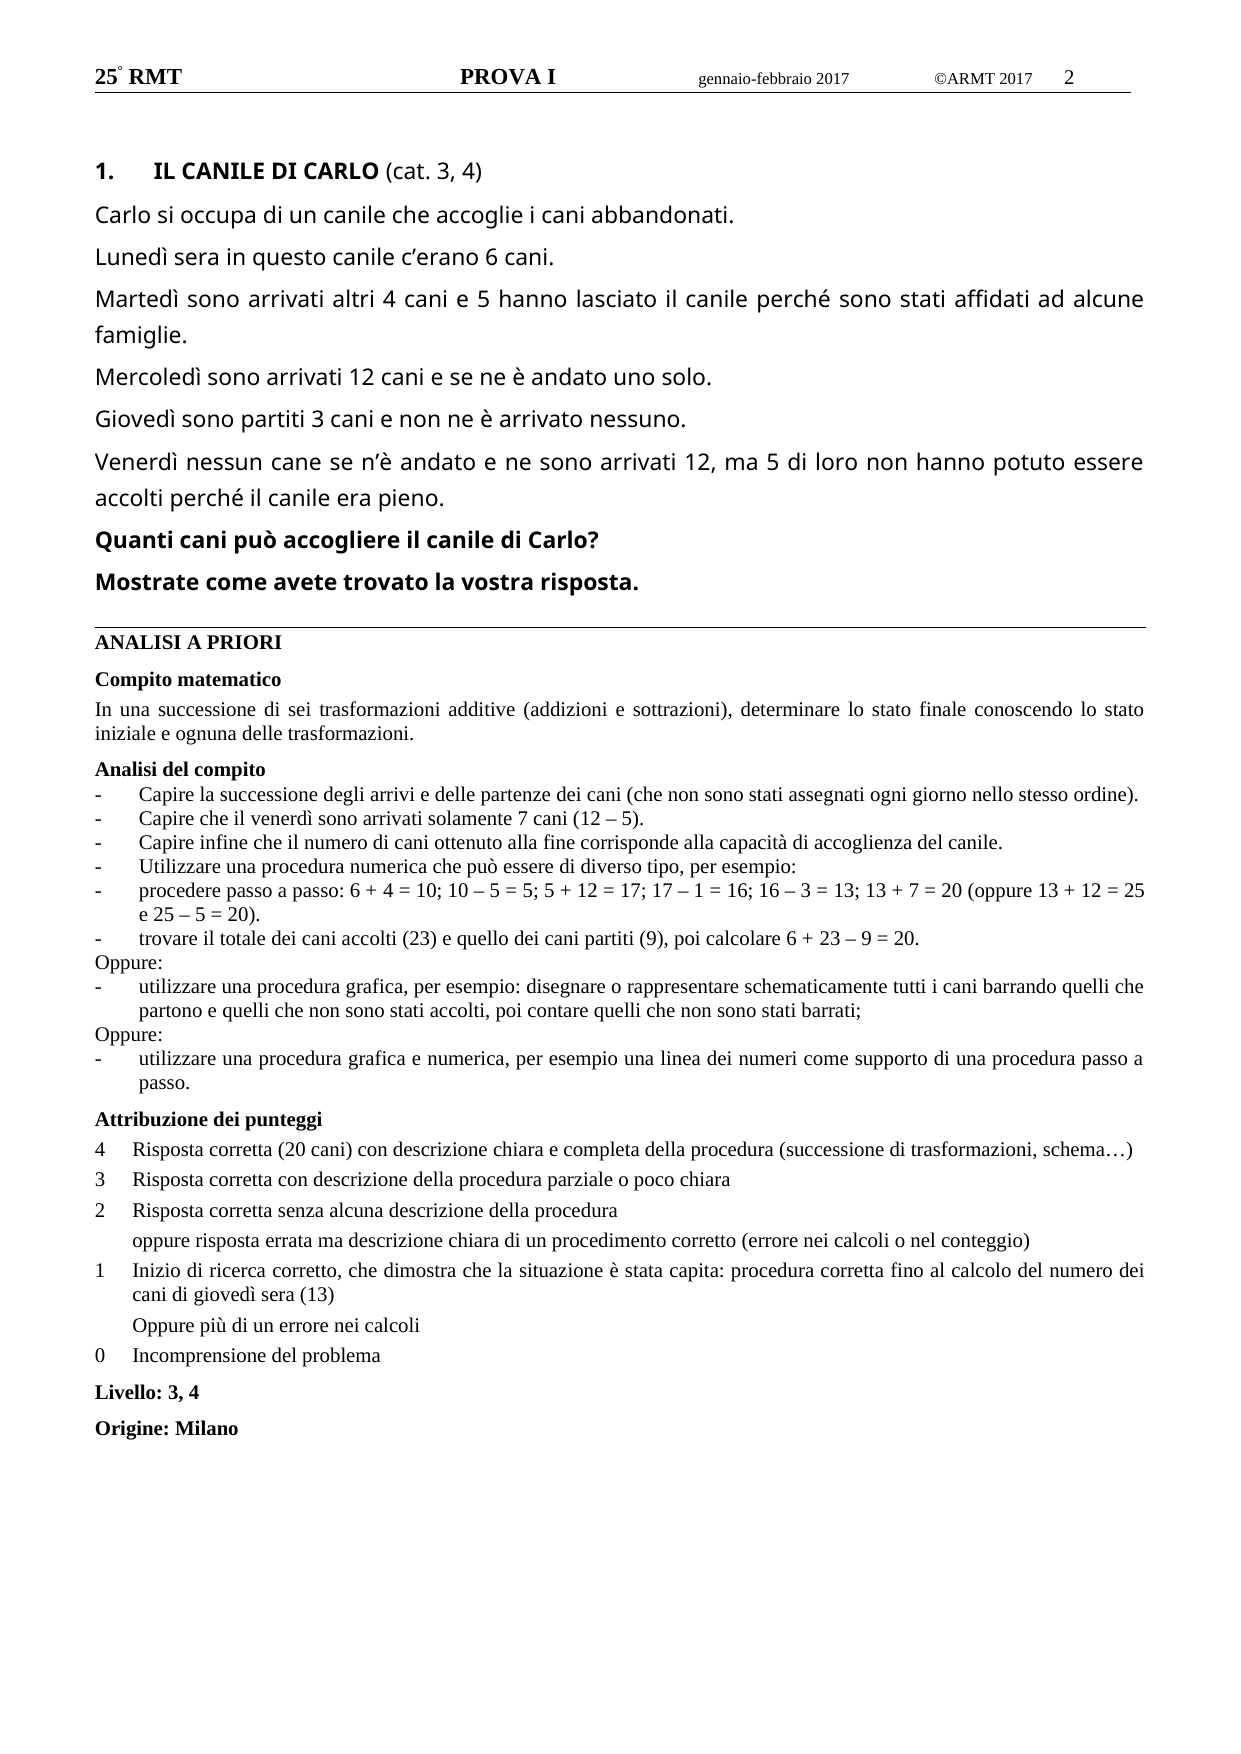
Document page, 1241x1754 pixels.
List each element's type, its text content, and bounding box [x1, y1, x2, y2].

text - procedere passo a passo: 6 + 4 = 10; 10 – 5 = 5; 5 + 12 = 17; 17 – 1 = 16; 16 – 3 = 13; 13 + 7 = 20 (oppure 13 + 12 = 25 e 25 – 5 = 20). [94, 878, 1146, 926]
text Compito matematico [94, 666, 1146, 691]
text 2 Risposta corretta senza alcuna descrizione della procedura [94, 1198, 1146, 1222]
text 4 Risposta corretta (20 cani) con descrizione chiara e completa della procedura (successione di trasformazioni, schema…) [94, 1137, 1146, 1161]
text Venerdì nessun cane se n’è andato e ne sono arrivati 12, ma 5 di loro non hanno potuto essere accolti perché il canile era pieno. [94, 446, 1146, 513]
text - Capire che il venerdì sono arrivati solamente 7 cani (12 – 5). [94, 806, 1146, 829]
text Oppure: [94, 950, 1146, 974]
text oppure risposta errata ma descrizione chiara di un procedimento corretto (errore nei calcoli o nel conteggio) [94, 1228, 1146, 1252]
text Analisi del compito [94, 757, 1146, 781]
text 1. IL CANILE DI CARLO (cat. 3, 4) [94, 155, 1146, 186]
text - Capire infine che il numero di cani ottenuto alla fine corrisponde alla capacità di accoglienza del canile. [94, 829, 1146, 854]
text 1 Inizio di ricerca corretto, che dimostra che la situazione è stata capita: procedura corretta fino al calcolo del numero dei cani di giovedì sera (13) [94, 1258, 1146, 1306]
text 3 Risposta corretta con descrizione della procedura parziale o poco chiara [94, 1167, 1146, 1191]
text - utilizzare una procedura grafica e numerica, per esempio una linea dei numeri come supporto di una procedura passo a passo. [94, 1046, 1146, 1094]
text Oppure più di un errore nei calcoli [94, 1313, 1146, 1337]
text Origine: Milano [94, 1416, 1146, 1440]
text In una successione di sei trasformazioni additive (addizioni e sottrazioni), determinare lo stato finale conoscendo lo stato iniziale e ognuna delle trasformazioni. [94, 697, 1146, 745]
text Quanti cani può accogliere il canile di Carlo? [94, 524, 1146, 555]
text Carlo si occupa di un canile che accoglie i cani abbandonati. [94, 199, 1146, 230]
text - Utilizzare una procedura numerica che può essere di diverso tipo, per esempio: [94, 854, 1146, 878]
text Giovedì sono partiti 3 cani e non ne è arrivato nessuno. [94, 403, 1146, 434]
text - utilizzare una procedura grafica, per esempio: disegnare o rappresentare schematicamente tutti i cani barrando quelli che partono e quelli che non sono stati accolti, poi contare quelli che non sono stati barrati; [94, 974, 1146, 1022]
text Mostrate come avete trovato la vostra risposta. [94, 566, 1146, 597]
text Mercoledì sono arrivati 12 cani e se ne è andato uno solo. [94, 361, 1146, 392]
text Martedì sono arrivati altri 4 cani e 5 hanno lasciato il canile perché sono stati affidati ad alcune famiglie. [94, 283, 1146, 350]
text Oppure: [94, 1022, 1146, 1046]
text - Capire la successione degli arrivi e delle partenze dei cani (che non sono stati assegnati ogni giorno nello stesso ordine). [94, 781, 1146, 806]
text Lunedì sera in questo canile c’erano 6 cani. [94, 241, 1146, 272]
text ANALISI A PRIORI [94, 628, 1146, 654]
text 0 Incomprensione del problema [94, 1343, 1146, 1367]
text Attribuzione dei punteggi [94, 1107, 1146, 1131]
text - trovare il totale dei cani accolti (23) e quello dei cani partiti (9), poi calcolare 6 + 23 – 9 = 20. [94, 926, 1146, 950]
text Livello: 3, 4 [94, 1379, 1146, 1404]
